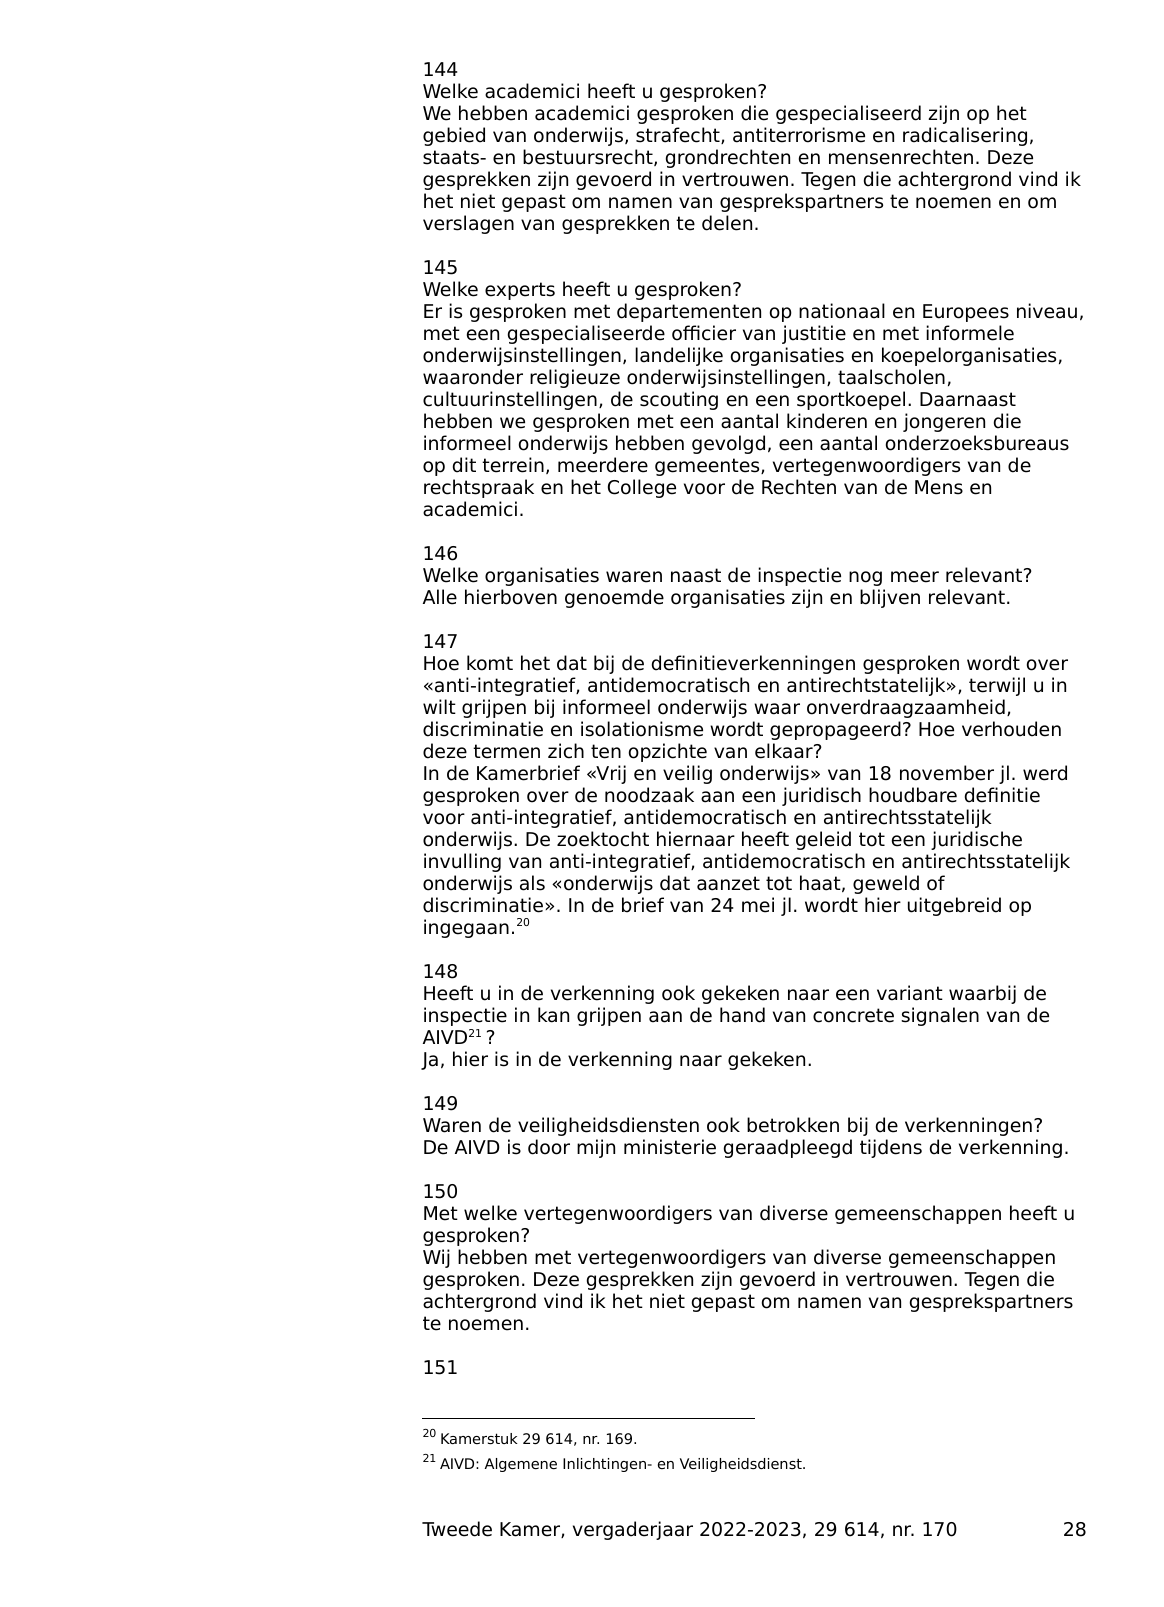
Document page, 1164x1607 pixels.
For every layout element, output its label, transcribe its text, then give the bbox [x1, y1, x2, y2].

text 149 [422, 1093, 1087, 1115]
text AIVD: Algemene Inlichtingen- en Veiligheidsdienst. [422, 1452, 1087, 1474]
text 145 [422, 257, 1087, 279]
text 150 [422, 1181, 1087, 1203]
text 147 [422, 631, 1087, 653]
text 144 [422, 59, 1087, 81]
text De AIVD is door mijn ministerie geraadpleegd tijdens de verkenning. [422, 1137, 1087, 1159]
text Kamerstuk 29 614, nr. 169. [422, 1427, 1087, 1449]
text 151 [422, 1357, 1087, 1379]
text Met welke vertegenwoordigers van diverse gemeenschappen heeft u gesproken? [422, 1203, 1087, 1247]
text Welke organisaties waren naast de inspectie nog meer relevant? [422, 565, 1087, 587]
text 146 [422, 543, 1087, 565]
text Welke experts heeft u gesproken? [422, 279, 1087, 301]
text Welke academici heeft u gesproken? [422, 81, 1087, 103]
text Hoe komt het dat bij de definitieverkenningen gesproken wordt over «anti-integratief, antidemocratisch en antirechtstatelijk», terwijl u in wilt grijpen bij informeel onderwijs waar onverdraagzaamheid, discriminatie en isolationisme wordt gepropageerd? Hoe verhouden deze termen zich ten opzichte van elkaar? [422, 653, 1087, 763]
text Ja, hier is in de verkenning naar gekeken. [422, 1049, 1087, 1071]
text 148 [422, 961, 1087, 983]
text Er is gesproken met departementen op nationaal en Europees niveau, met een gespecialiseerde officier van justitie en met informele onderwijsinstellingen, landelijke organisaties en koepelorganisaties, waaronder religieuze onderwijsinstellingen, taalscholen, cultuurinstellingen, de scouting en een sportkoepel. Daarnaast hebben we gesproken met een aantal kinderen en jongeren die informeel onderwijs hebben gevolgd, een aantal onderzoeksbureaus op dit terrein, meerdere gemeentes, vertegenwoordigers van de rechtspraak en het College voor de Rechten van de Mens en academici. [422, 301, 1087, 521]
text Waren de veiligheidsdiensten ook betrokken bij de verkenningen? [422, 1115, 1087, 1137]
text Alle hierboven genoemde organisaties zijn en blijven relevant. [422, 587, 1087, 609]
text In de Kamerbrief «Vrij en veilig onderwijs» van 18 november jl. werd gesproken over de noodzaak aan een juridisch houdbare definitie voor anti-integratief, antidemocratisch en antirechtsstatelijk onderwijs. De zoektocht hiernaar heeft geleid tot een juridische invulling van anti-integratief, antidemocratisch en antirechtsstatelijk onderwijs als «onderwijs dat aanzet tot haat, geweld of discriminatie». In de brief van 24 mei jl. wordt hier uitgebreid op ingegaan. [422, 763, 1087, 939]
text We hebben academici gesproken die gespecialiseerd zijn op het gebied van onderwijs, strafecht, antiterrorisme en radicalisering, staats- en bestuursrecht, grondrechten en mensenrechten. Deze gesprekken zijn gevoerd in vertrouwen. Tegen die achtergrond vind ik het niet gepast om namen van gesprekspartners te noemen en om verslagen van gesprekken te delen. [422, 103, 1087, 235]
text Wij hebben met vertegenwoordigers van diverse gemeenschappen gesproken. Deze gesprekken zijn gevoerd in vertrouwen. Tegen die achtergrond vind ik het niet gepast om namen van gesprekspartners te noemen. [422, 1247, 1087, 1335]
text Heeft u in de verkenning ook gekeken naar een variant waarbij de inspectie in kan grijpen aan de hand van concrete signalen van de AIVD? [422, 983, 1087, 1049]
